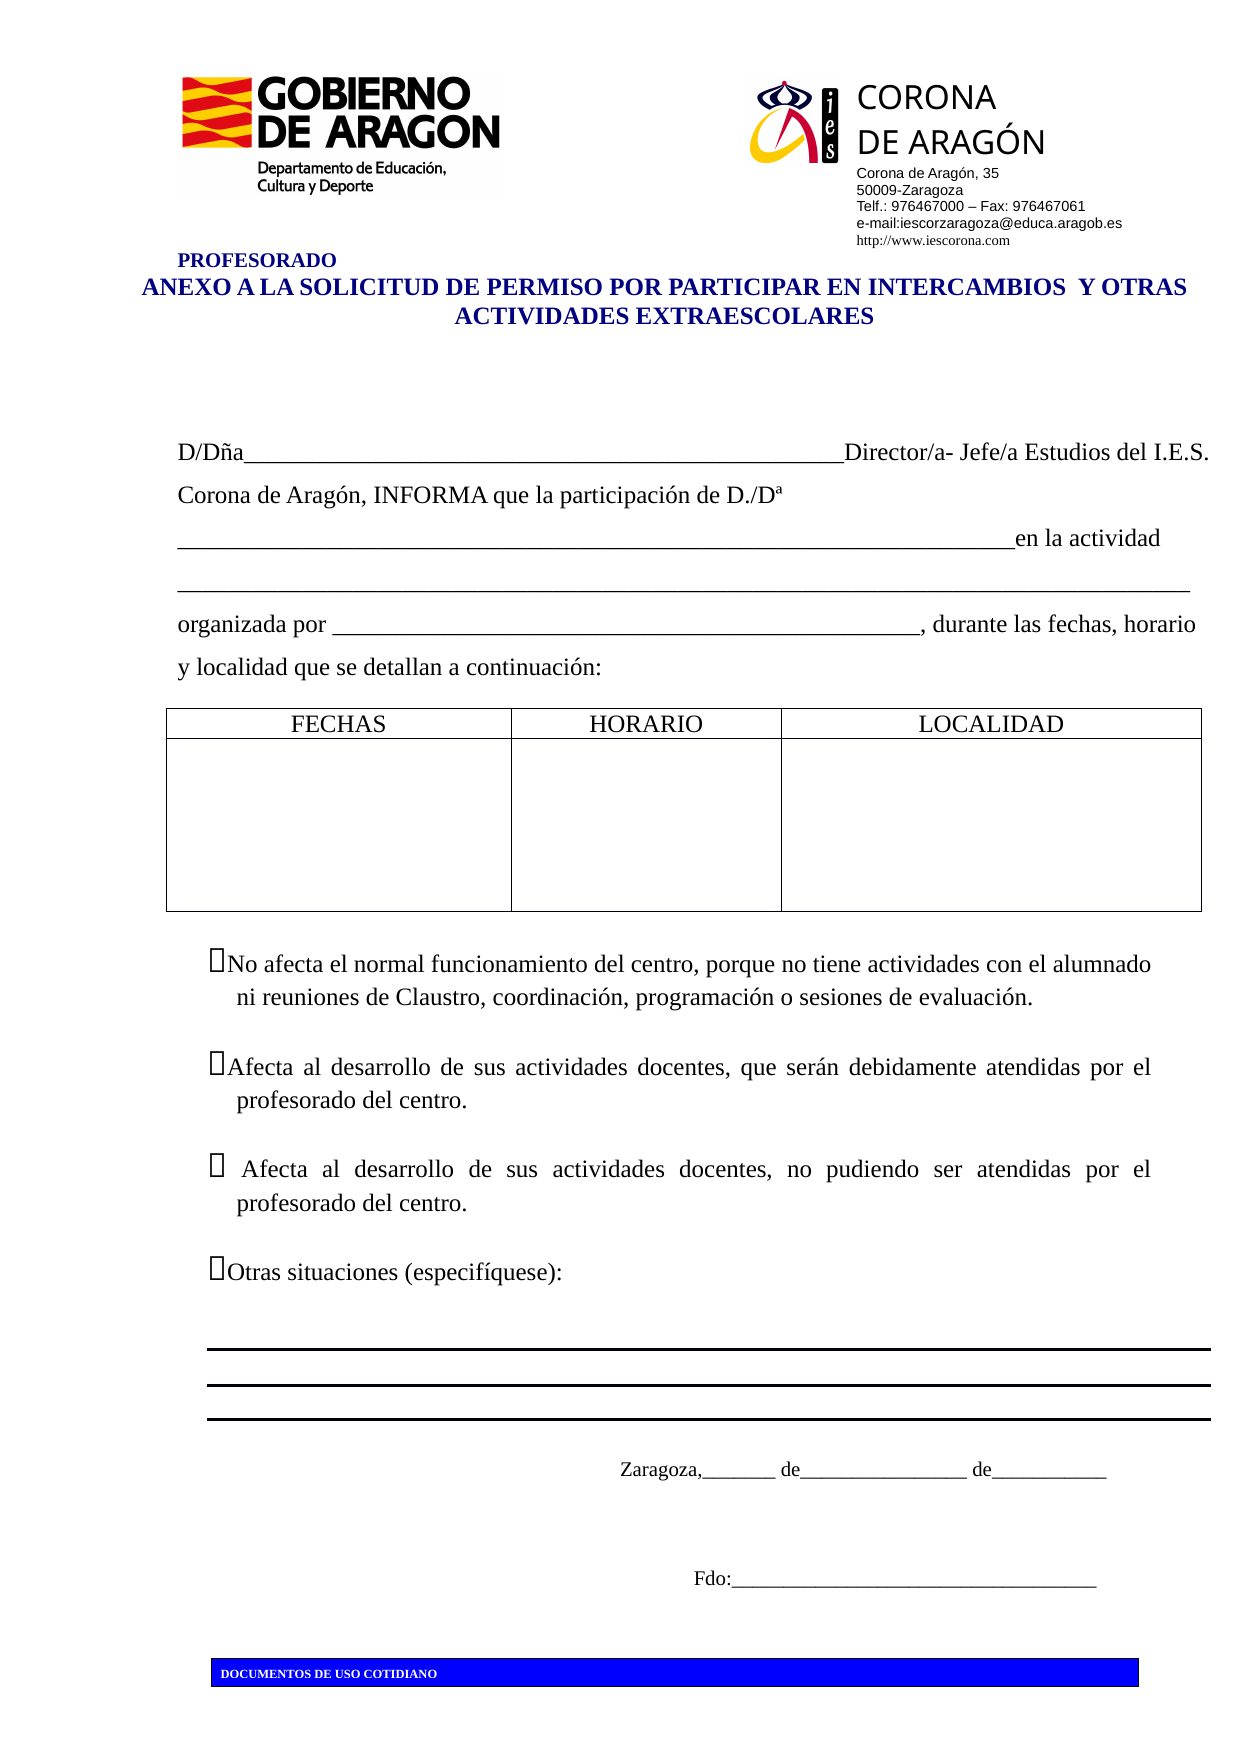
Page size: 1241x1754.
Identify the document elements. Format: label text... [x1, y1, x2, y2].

text Afecta al desarrollo de sus actividades docentes, que serán debidamente atendidas por el profesorado del centro. [207, 1039, 1152, 1113]
table_cell [512, 739, 781, 911]
table_header FECHAS [167, 709, 511, 738]
picture [745, 78, 840, 167]
table_header LOCALIDAD [782, 709, 1201, 738]
text Fdo:___________________________________ [177, 1565, 1211, 1589]
table_cell [167, 739, 511, 911]
picture [177, 72, 501, 197]
text Zaragoza,_______ de________________ de___________ [177, 1457, 1211, 1481]
table_header HORARIO [512, 709, 781, 738]
text Otras situaciones (especifíquese): [207, 1245, 1152, 1291]
text  Afecta al desarrollo de sus actividades docentes, no pudiendo ser atendidas por el profesorado del centro. [207, 1142, 1152, 1216]
text No afecta el normal funcionamiento del centro, porque no tiene actividades con el alumnado ni reuniones de Claustro, coordinación, programación o sesiones de evaluación. [207, 936, 1152, 1011]
table_cell [782, 739, 1201, 911]
text D/Dña________________________________________________Director/a- Jefe/a Estudios del I.E.S. Corona de Aragón, INFORMA que la participación de D./Dª ___________________________________________________________________en la actividad _________________________________________________________________________________ organizada por _______________________________________________, durante las fechas, horario y localidad que se detallan a continuación: [177, 437, 1211, 681]
